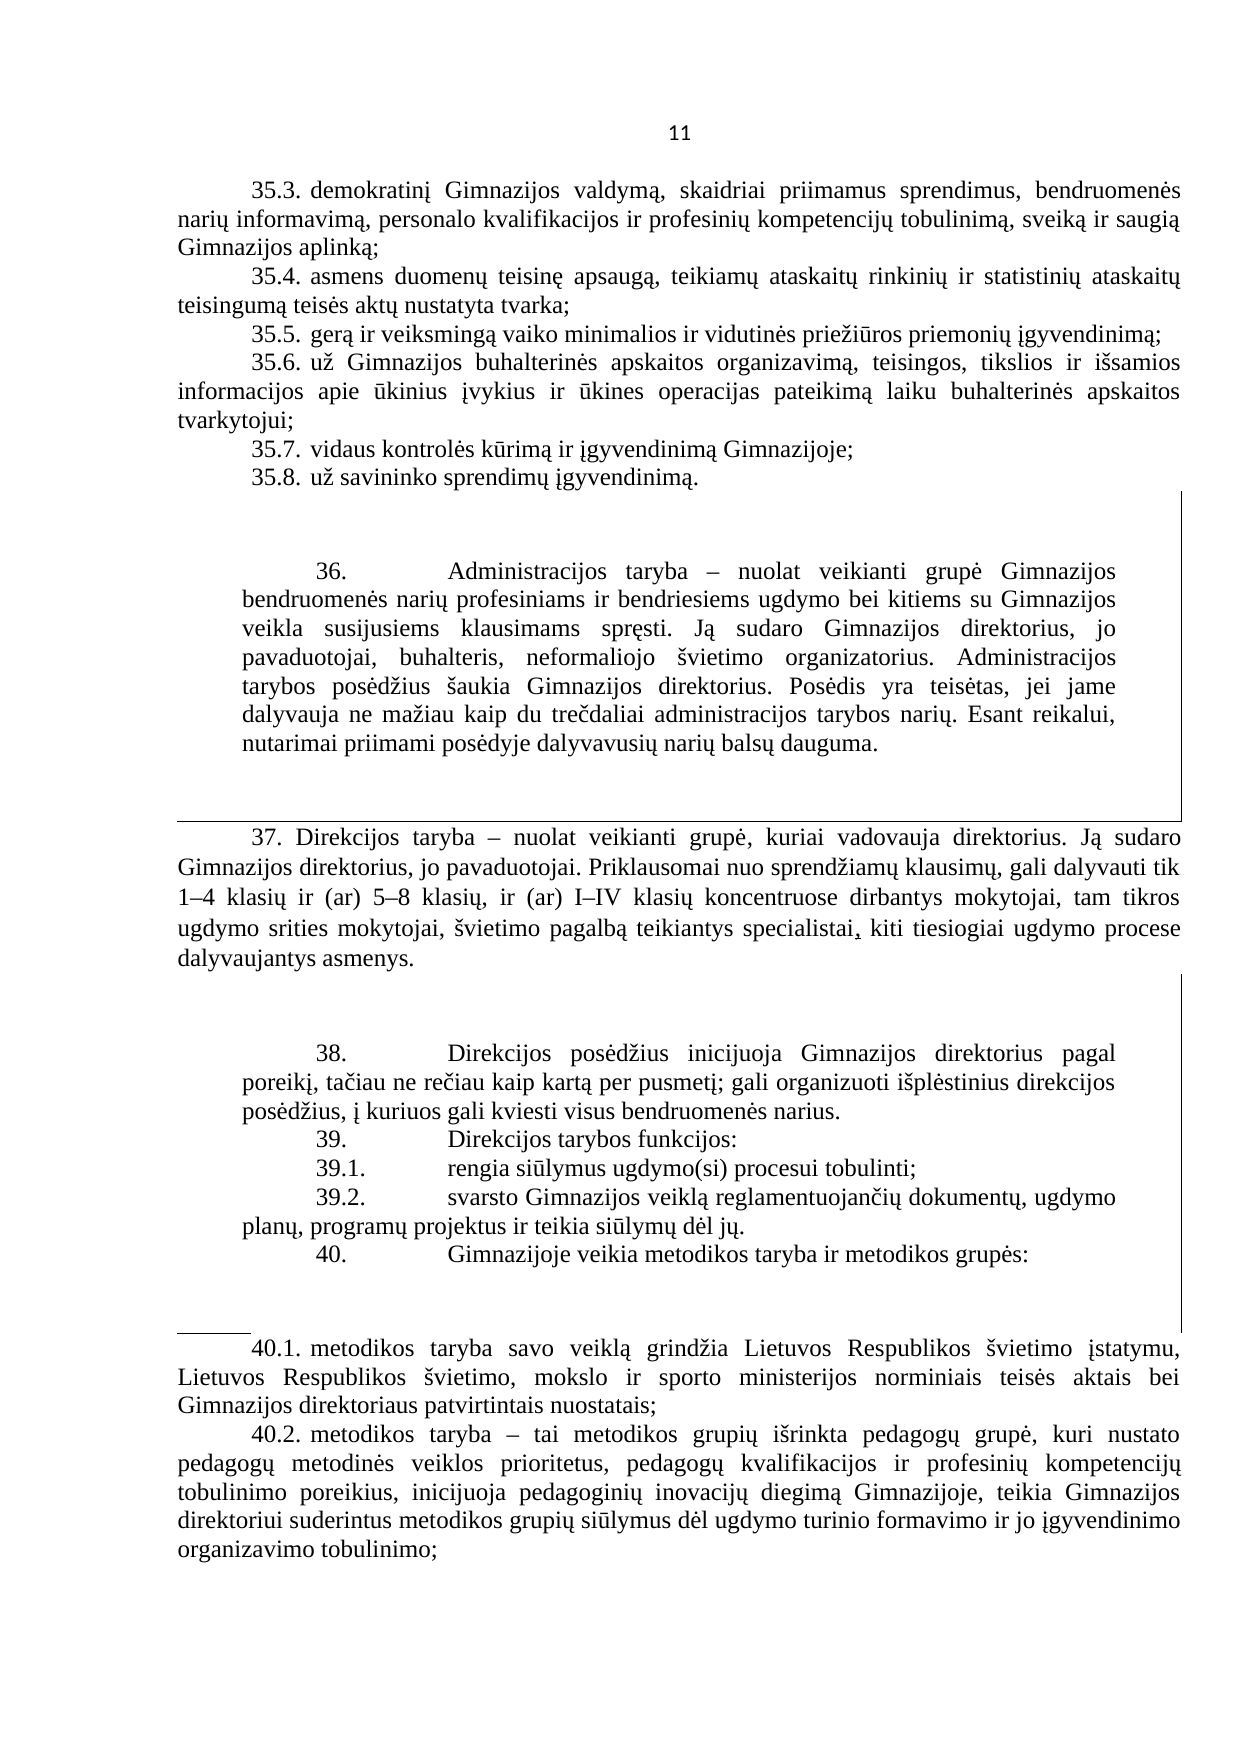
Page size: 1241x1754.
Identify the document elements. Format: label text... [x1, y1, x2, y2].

text 36. Administracijos taryba – nuolat veikianti grupė Gimnazijos bendruomenės narių profesiniams ir bendriesiems ugdymo bei kitiems su Gimnazijos veikla susijusiems klausimams spręsti. Ją sudaro Gimnazijos direktorius, jo pavaduotojai, buhalteris, neformaliojo švietimo organizatorius. Administracijos tarybos posėdžius šaukia Gimnazijos direktorius. Posėdis yra teisėtas, jei jame dalyvauja ne mažiau kaip du trečdaliai administracijos tarybos narių. Esant reikalui, nutarimai priimami posėdyje dalyvavusių narių balsų dauguma. [177, 491, 1181, 821]
text 35.6. už Gimnazijos buhalterinės apskaitos organizavimą, teisingos, tikslios ir išsamios informacijos apie ūkinius įvykius ir ūkines operacijas pateikimą laiku buhalterinės apskaitos tvarkytojui; [177, 347, 1181, 434]
text 35.5. gerą ir veiksmingą vaiko minimalios ir vidutinės priežiūros priemonių įgyvendinimą; [177, 319, 1181, 347]
text 35.3. demokratinį Gimnazijos valdymą, skaidriai priimamus sprendimus, bendruomenės narių informavimą, personalo kvalifikacijos ir profesinių kompetencijų tobulinimą, sveiką ir saugią Gimnazijos aplinką; [177, 175, 1181, 261]
text 35.7. vidaus kontrolės kūrimą ir įgyvendinimą Gimnazijoje; [177, 434, 1181, 462]
text 40.2. metodikos taryba – tai metodikos grupių išrinkta pedagogų grupė, kuri nustato pedagogų metodinės veiklos prioritetus, pedagogų kvalifikacijos ir profesinių kompetencijų tobulinimo poreikius, inicijuoja pedagoginių inovacijų diegimą Gimnazijoje, teikia Gimnazijos direktoriui suderintus metodikos grupių siūlymus dėl ugdymo turinio formavimo ir jo įgyvendinimo organizavimo tobulinimo; [177, 1419, 1181, 1563]
text 39.2. svarsto Gimnazijos veiklą reglamentuojančių dokumentų, ugdymo planų, programų projektus ir teikia siūlymų dėl jų. [177, 1182, 1181, 1239]
text 39. Direkcijos tarybos funkcijos: [177, 1124, 1181, 1153]
text 35.4. asmens duomenų teisinę apsaugą, teikiamų ataskaitų rinkinių ir statistinių ataskaitų teisingumą teisės aktų nustatyta tvarka; [177, 261, 1181, 319]
text 38. Direkcijos posėdžius inicijuoja Gimnazijos direktorius pagal poreikį, tačiau ne rečiau kaip kartą per pusmetį; gali organizuoti išplėstinius direkcijos posėdžius, į kuriuos gali kviesti visus bendruomenės narius. [177, 974, 1181, 1124]
text 35.8. už savininko sprendimų įgyvendinimą. [177, 462, 1181, 491]
text 39.1. rengia siūlymus ugdymo(si) procesui tobulinti; [177, 1153, 1181, 1182]
text 40.1. metodikos taryba savo veiklą grindžia Lietuvos Respublikos švietimo įstatymu, Lietuvos Respublikos švietimo, mokslo ir sporto ministerijos norminiais teisės aktais bei Gimnazijos direktoriaus patvirtintais nuostatais; [177, 1333, 1181, 1419]
text 37. Direkcijos taryba – nuolat veikianti grupė, kuriai vadovauja direktorius. Ją sudaro Gimnazijos direktorius, jo pavaduotojai. Priklausomai nuo sprendžiamų klausimų, gali dalyvauti tik 1–4 klasių ir (ar) 5–8 klasių, ir (ar) I–IV klasių koncentruose dirbantys mokytojai, tam tikros ugdymo srities mokytojai, švietimo pagalbą teikiantys specialistai, kiti tiesiogiai ugdymo procese dalyvaujantys asmenys. [177, 822, 1181, 972]
text 40. Gimnazijoje veikia metodikos taryba ir metodikos grupės: [177, 1239, 1181, 1333]
